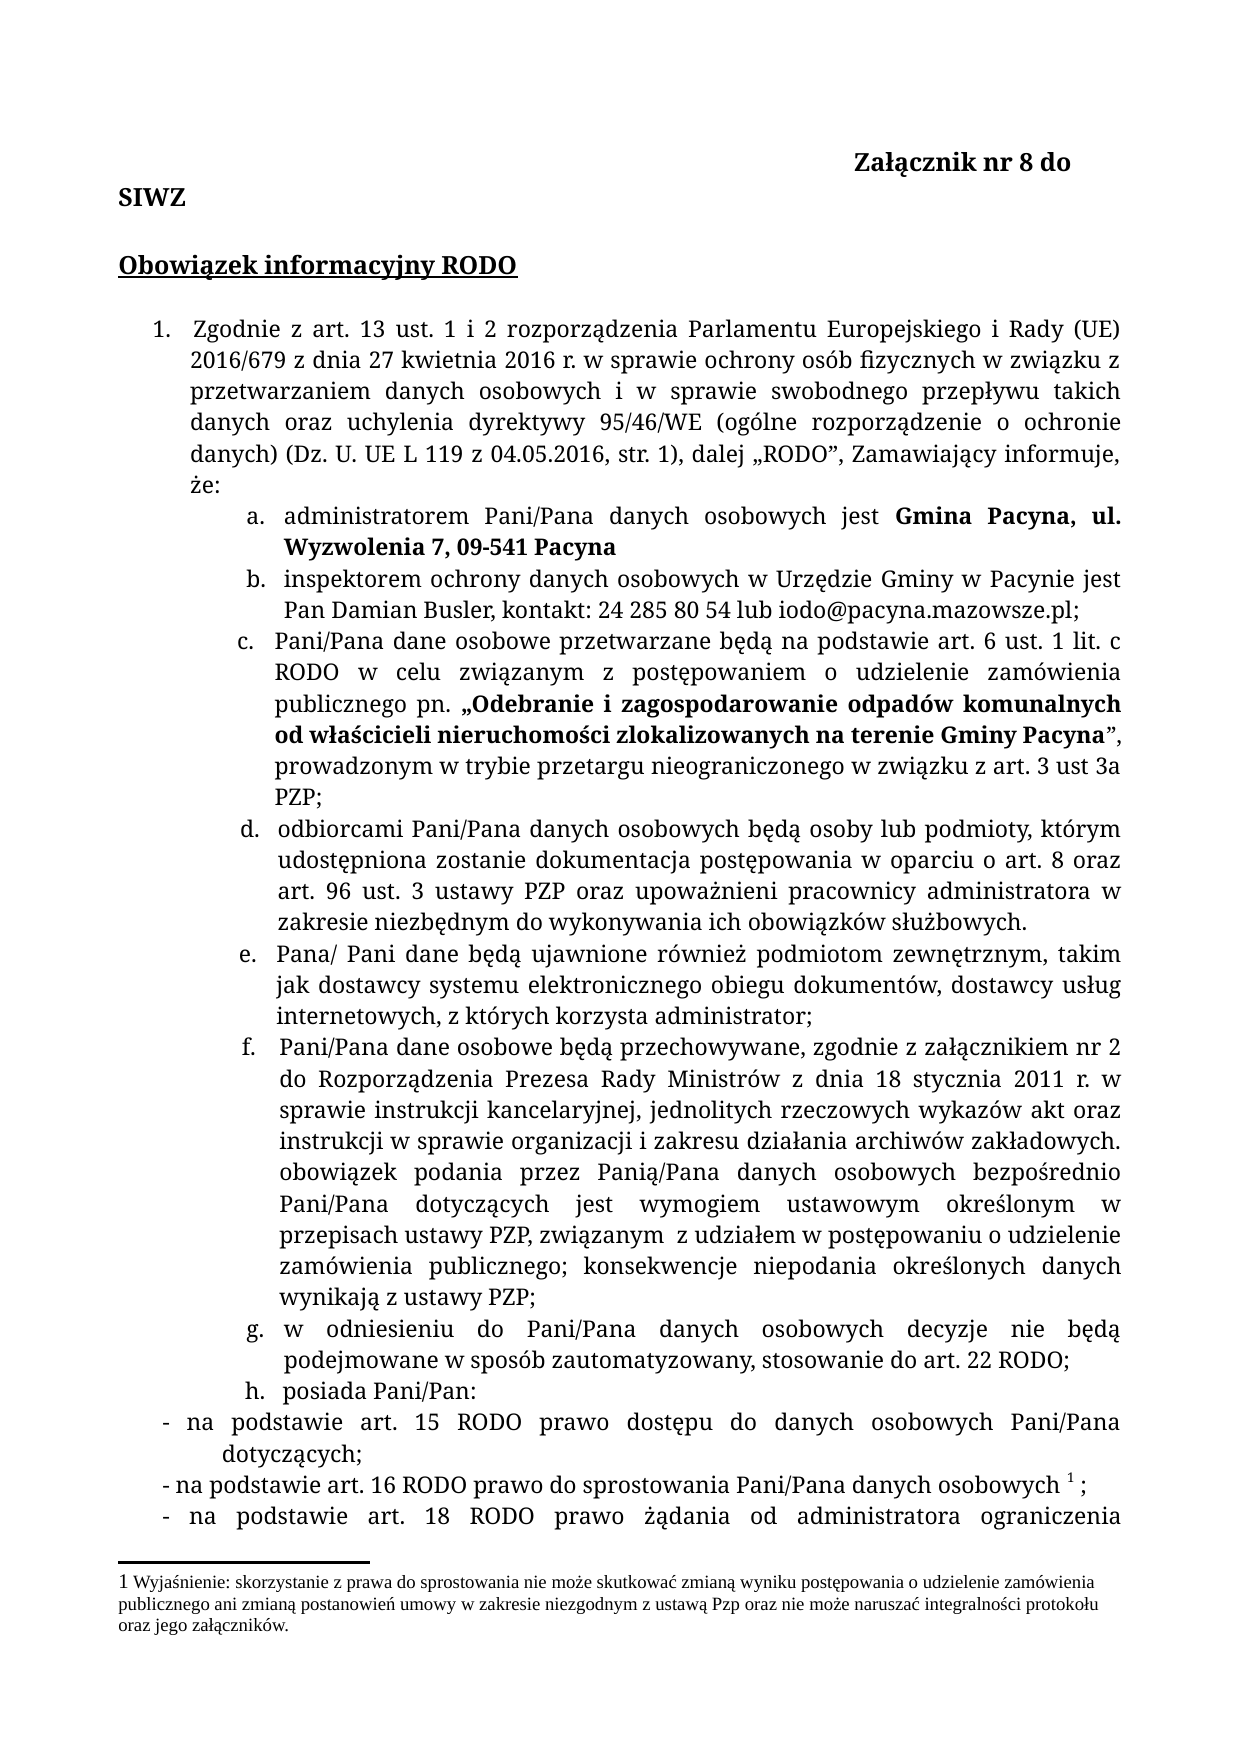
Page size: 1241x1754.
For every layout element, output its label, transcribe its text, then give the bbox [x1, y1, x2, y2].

list - na podstawie art. 15 RODO prawo dostępu do danych osobowych Pani/Pana dotyczących; [162, 1406, 1122, 1469]
text Wyjaśnienie: skorzystanie z prawa do sprostowania nie może skutkować zmianą wyniku postępowania o udzielenie zamówienia publicznego ani zmianą postanowień umowy w zakresie niezgodnym z ustawą Pzp oraz nie może naruszać integralności protokołu oraz jego załączników. [118, 1568, 1122, 1636]
text Załącznik nr 8 do SIWZ [118, 118, 1122, 213]
list Pana/ Pani dane będą ujawnione również podmiotom zewnętrznym, takim jak dostawcy systemu elektronicznego obiegu dokumentów, dostawcy usług internetowych, z których korzysta administrator; [238, 938, 1122, 1031]
list inspektorem ochrony danych osobowych w Urzędzie Gminy w Pacynie jest Pan Damian Busler, kontakt: 24 285 80 54 lub iodo@pacyna.mazowsze.pl; [246, 563, 1122, 625]
list - na podstawie art. 16 RODO prawo do sprostowania Pani/Pana danych osobowych ; [162, 1469, 1122, 1500]
list odbiorcami Pani/Pana danych osobowych będą osoby lub podmioty, którym udostępniona zostanie dokumentacja postępowania w oparciu o art. 8 oraz art. 96 ust. 3 ustawy PZP oraz upoważnieni pracownicy administratora w zakresie niezbędnym do wykonywania ich obowiązków służbowych. [240, 813, 1122, 938]
list Zgodnie z art. 13 ust. 1 i 2 rozporządzenia Parlamentu Europejskiego i Rady (UE) 2016/679 z dnia 27 kwietnia 2016 r. w sprawie ochrony osób fizycznych w związku z przetwarzaniem danych osobowych i w sprawie swobodnego przepływu takich danych oraz uchylenia dyrektywy 95/46/WE (ogólne rozporządzenie o ochronie danych) (Dz. U. UE L 119 z 04.05.2016, str. 1), dalej „RODO”, Zamawiający informuje, że: [152, 313, 1122, 500]
list - na podstawie art. 18 RODO prawo żądania od administratora ograniczenia [162, 1500, 1122, 1531]
list posiada Pani/Pan: [245, 1375, 1122, 1406]
list administratorem Pani/Pana danych osobowych jest Gmina Pacyna, ul. Wyzwolenia 7, 09-541 Pacyna [246, 500, 1122, 563]
text Obowiązek informacyjny RODO [118, 247, 1122, 281]
list Pani/Pana dane osobowe będą przechowywane, zgodnie z załącznikiem nr 2 do Rozporządzenia Prezesa Rady Ministrów z dnia 18 stycznia 2011 r. w sprawie instrukcji kancelaryjnej, jednolitych rzeczowych wykazów akt oraz instrukcji w sprawie organizacji i zakresu działania archiwów zakładowych. obowiązek podania przez Panią/Pana danych osobowych bezpośrednio Pani/Pana dotyczących jest wymogiem ustawowym określonym w przepisach ustawy PZP, związanym z udziałem w postępowaniu o udzielenie zamówienia publicznego; konsekwencje niepodania określonych danych wynikają z ustawy PZP; [242, 1031, 1122, 1313]
list Pani/Pana dane osobowe przetwarzane będą na podstawie art. 6 ust. 1 lit. c RODO w celu związanym z postępowaniem o udzielenie zamówienia publicznego pn. „Odebranie i zagospodarowanie odpadów komunalnych od właścicieli nieruchomości zlokalizowanych na terenie Gminy Pacyna”, prowadzonym w trybie przetargu nieograniczonego w związku z art. 3 ust 3a PZP; [237, 625, 1122, 813]
list w odniesieniu do Pani/Pana danych osobowych decyzje nie będą podejmowane w sposób zautomatyzowany, stosowanie do art. 22 RODO; [246, 1313, 1122, 1375]
